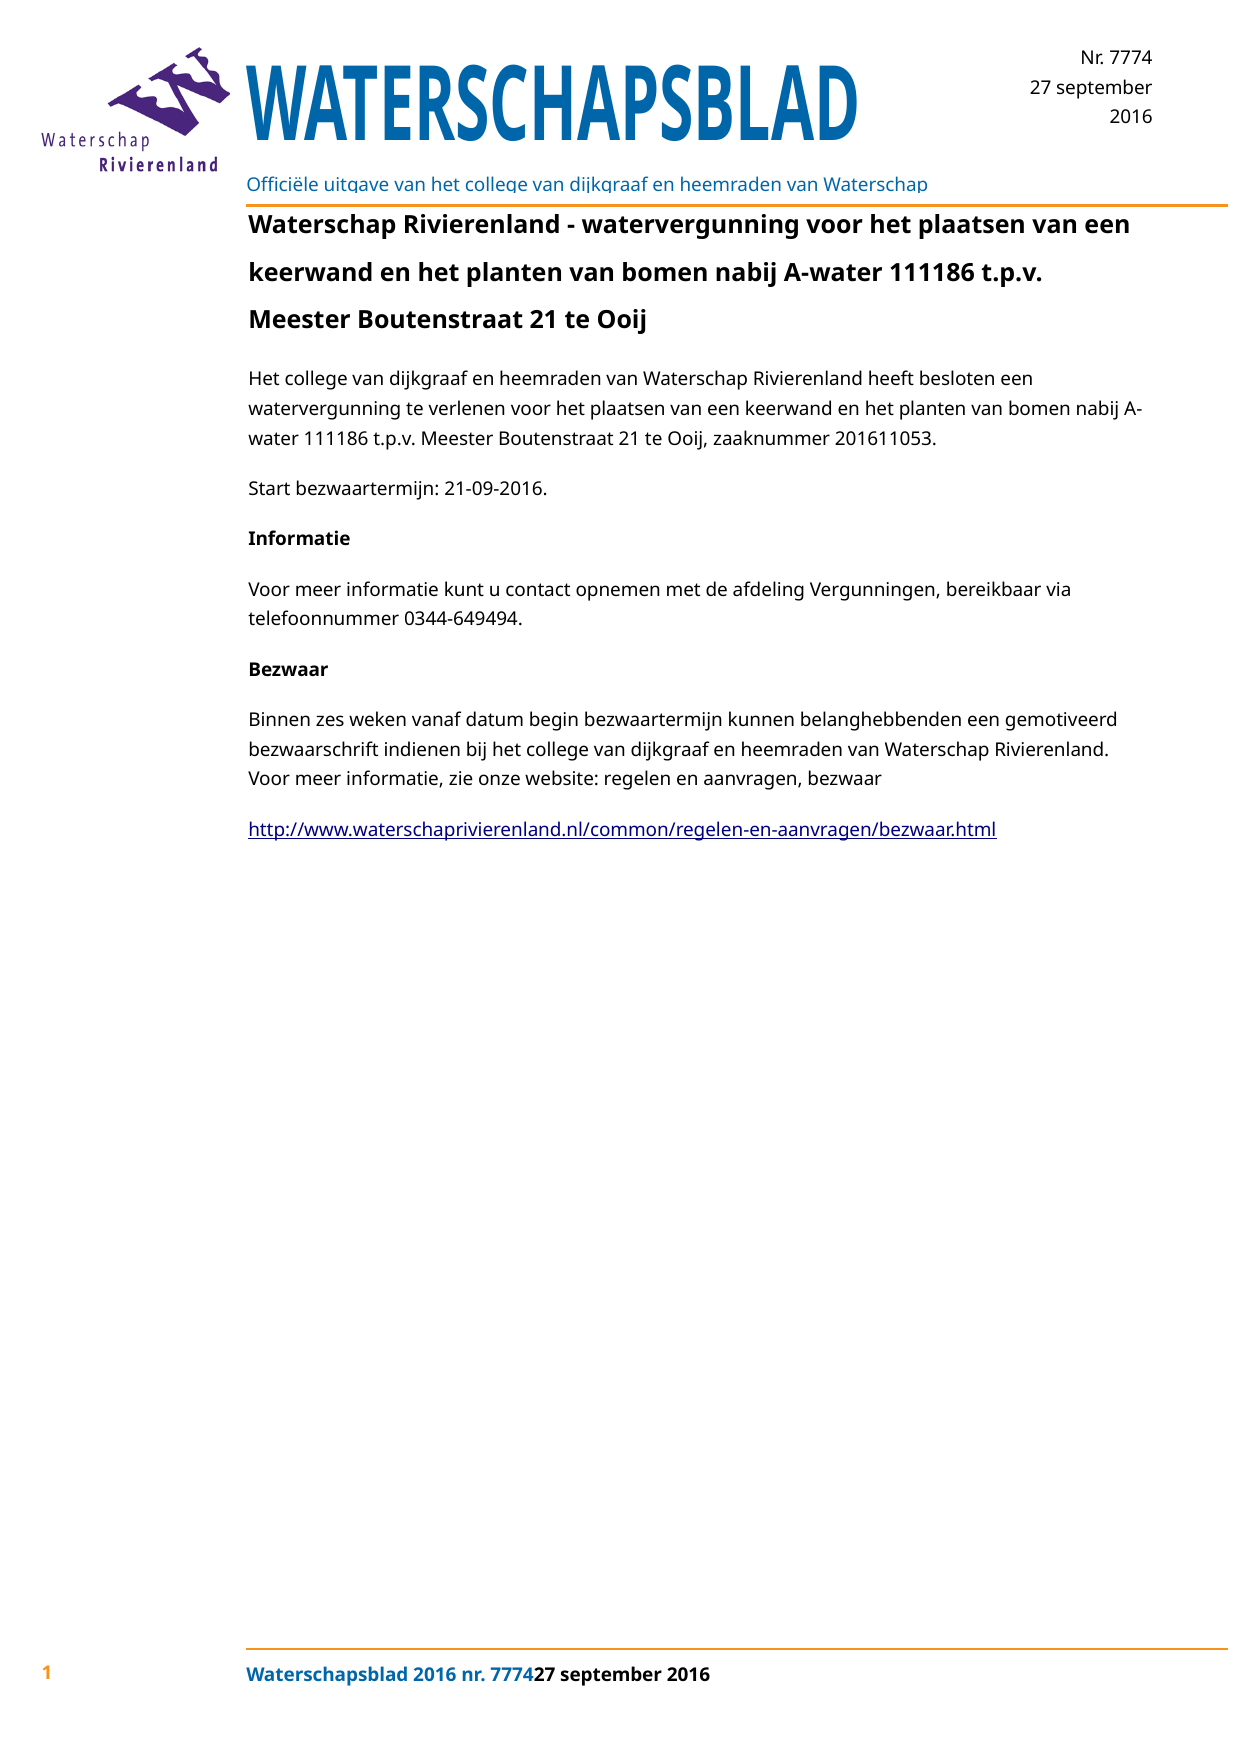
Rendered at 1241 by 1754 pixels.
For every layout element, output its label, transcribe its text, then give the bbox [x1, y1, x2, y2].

text Het college van dijkgraaf en heemraden van Waterschap Rivierenland heeft besloten een watervergunning te verlenen voor het plaatsen van een keerwand en het planten van bomen nabij A-water 111186 t.p.v. Meester Boutenstraat 21 te Ooij, zaaknummer 201611053. [248, 366, 1152, 450]
text Bezwaar [248, 656, 1152, 682]
text Voor meer informatie kunt u contact opnemen met de afdeling Vergunningen, bereikbaar via telefoonnummer 0344-649494. [248, 576, 1152, 631]
text Binnen zes weken vanaf datum begin bezwaartermijn kunnen belanghebbenden een gemotiveerd bezwaarschrift indienen bij het college van dijkgraaf en heemraden van Waterschap Rivierenland. Voor meer informatie, zie onze website: regelen en aanvragen, bezwaar [248, 706, 1152, 791]
text http://www.waterschaprivierenland.nl/common/regelen-en-aanvragen/bezwaar.html [248, 816, 1152, 842]
text Waterschap Rivierenland - watervergunning voor het plaatsen van een keerwand en het planten van bomen nabij A-water 111186 t.p.v. Meester Boutenstraat 21 te Ooij [248, 207, 1152, 336]
text Start bezwaartermijn: 21-09-2016. [248, 475, 1152, 501]
picture [41, 47, 231, 172]
text Informatie [248, 526, 1152, 551]
